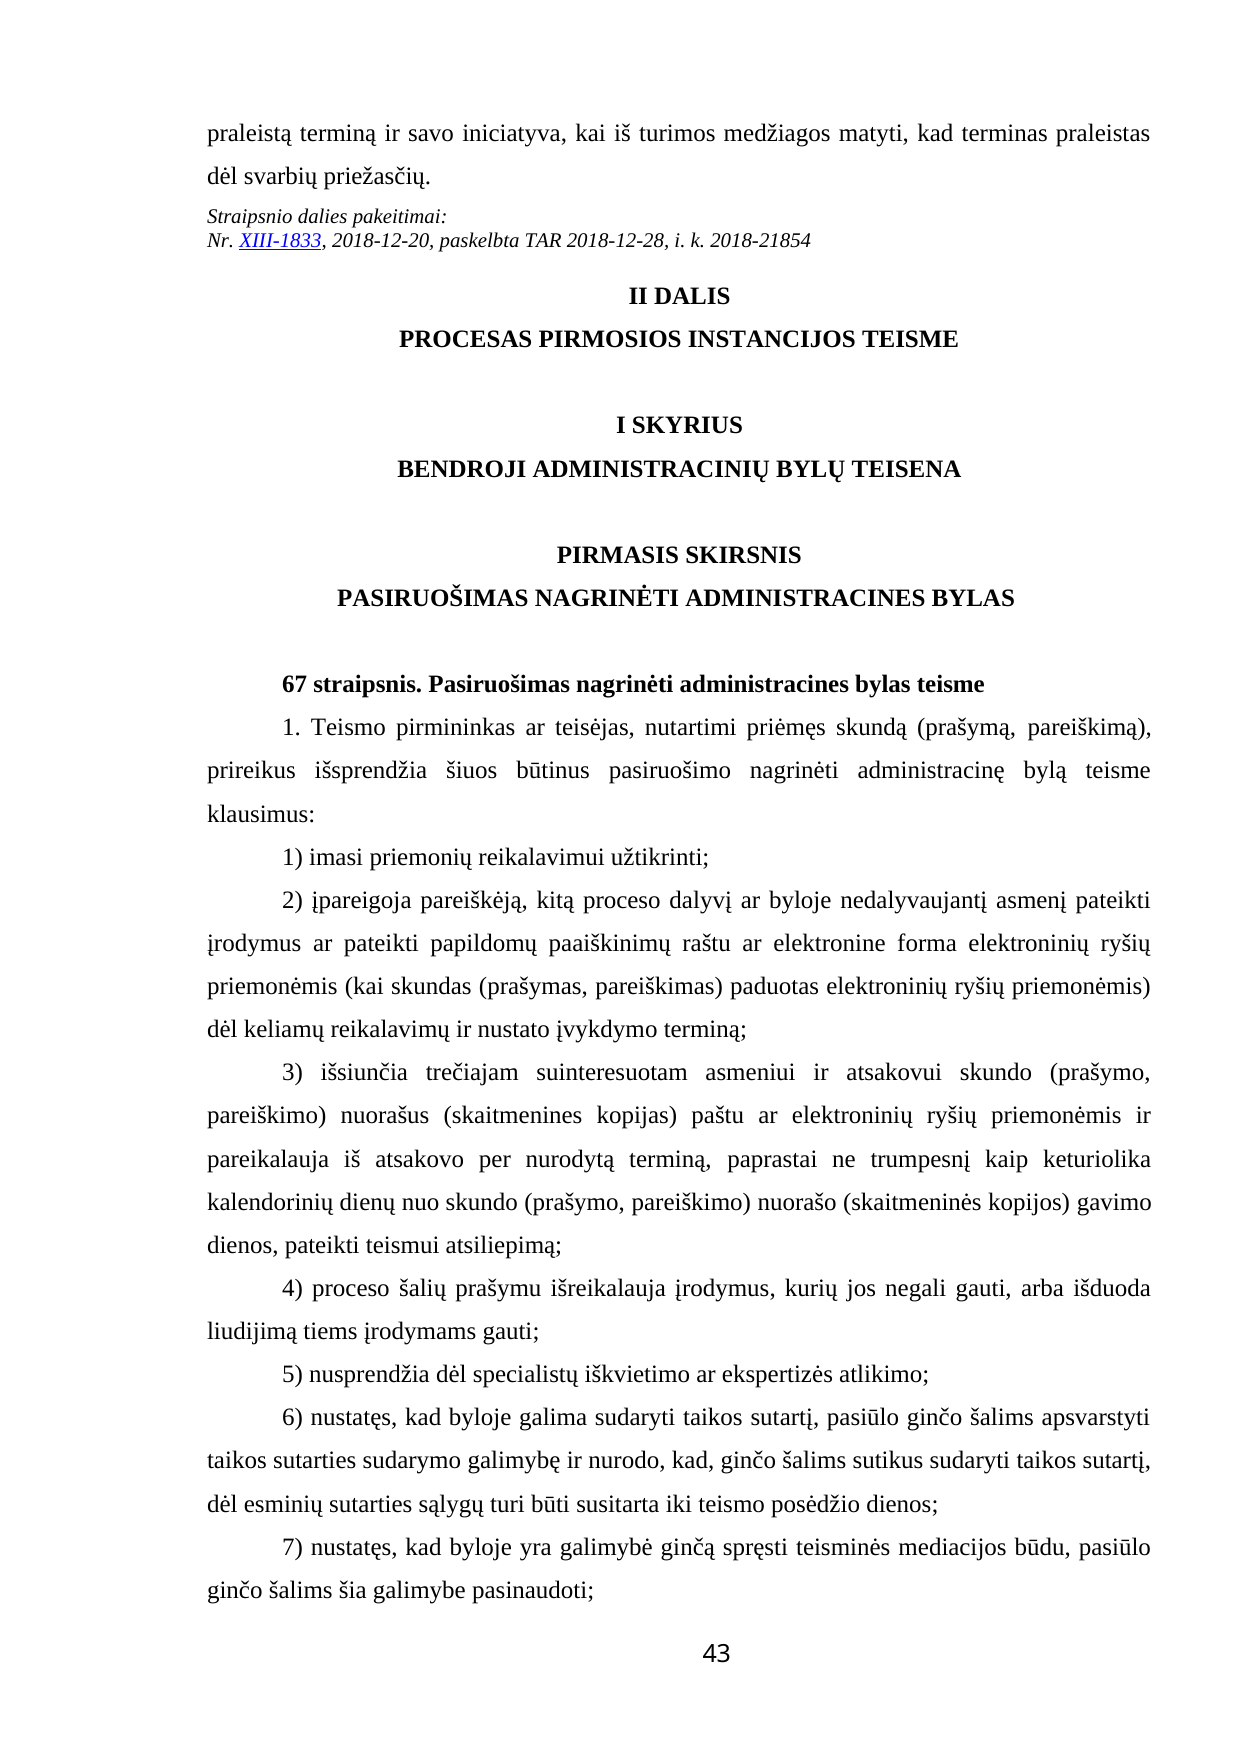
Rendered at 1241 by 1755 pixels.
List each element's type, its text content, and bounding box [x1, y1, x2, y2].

text 2) įpareigoja pareiškėją, kitą proceso dalyvį ar byloje nedalyvaujantį asmenį pateikti įrodymus ar pateikti papildomų paaiškinimų raštu ar elektronine forma elektroninių ryšių priemonėmis (kai skundas (prašymas, pareiškimas) paduotas elektroninių ryšių priemonėmis) dėl keliamų reikalavimų ir nustato įvykdymo terminą; [207, 885, 1152, 1043]
text BENDROJI ADMINISTRACINIŲ BYLŲ TEISENA [207, 454, 1152, 482]
text praleistą terminą ir savo iniciatyva, kai iš turimos medžiagos matyti, kad terminas praleistas dėl svarbių priežasčių. [207, 118, 1152, 190]
text PIRMASIS SKIRSNIS [207, 540, 1152, 569]
text 1) imasi priemonių reikalavimui užtikrinti; [207, 842, 1152, 871]
text Nr. XIII-1833, 2018-12-20, paskelbta TAR 2018-12-28, i. k. 2018-21854 [207, 228, 1152, 252]
text PROCESAS PIRMOSIOS INSTANCIJOS TEISME [207, 324, 1152, 353]
text 7) nustatęs, kad byloje yra galimybė ginčą spręsti teisminės mediacijos būdu, pasiūlo ginčo šalims šia galimybe pasinaudoti; [207, 1532, 1152, 1604]
text 5) nusprendžia dėl specialistų iškvietimo ar ekspertizės atlikimo; [207, 1359, 1152, 1388]
text 4) proceso šalių prašymu išreikalauja įrodymus, kurių jos negali gauti, arba išduoda liudijimą tiems įrodymams gauti; [207, 1273, 1152, 1345]
text I SKYRIUS [207, 411, 1152, 439]
text II DALIS [207, 281, 1152, 310]
text 3) išsiunčia trečiajam suinteresuotam asmeniui ir atsakovui skundo (prašymo, pareiškimo) nuorašus (skaitmenines kopijas) paštu ar elektroninių ryšių priemonėmis ir pareikalauja iš atsakovo per nurodytą terminą, paprastai ne trumpesnį kaip keturiolika kalendorinių dienų nuo skundo (prašymo, pareiškimo) nuorašo (skaitmeninės kopijos) gavimo dienos, pateikti teismui atsiliepimą; [207, 1057, 1152, 1259]
text 67 straipsnis. Pasiruošimas nagrinėti administracines bylas teisme [207, 669, 1152, 698]
text PASIRUOŠIMAS NAGRINĖTI ADMINISTRACINES BYLAS [207, 583, 1152, 612]
text Straipsnio dalies pakeitimai: [207, 204, 1152, 228]
text 6) nustatęs, kad byloje galima sudaryti taikos sutartį, pasiūlo ginčo šalims apsvarstyti taikos sutarties sudarymo galimybę ir nurodo, kad, ginčo šalims sutikus sudaryti taikos sutartį, dėl esminių sutarties sąlygų turi būti susitarta iki teismo posėdžio dienos; [207, 1402, 1152, 1517]
text 1. Teismo pirmininkas ar teisėjas, nutartimi priėmęs skundą (prašymą, pareiškimą), prireikus išsprendžia šiuos būtinus pasiruošimo nagrinėti administracinę bylą teisme klausimus: [207, 712, 1152, 827]
